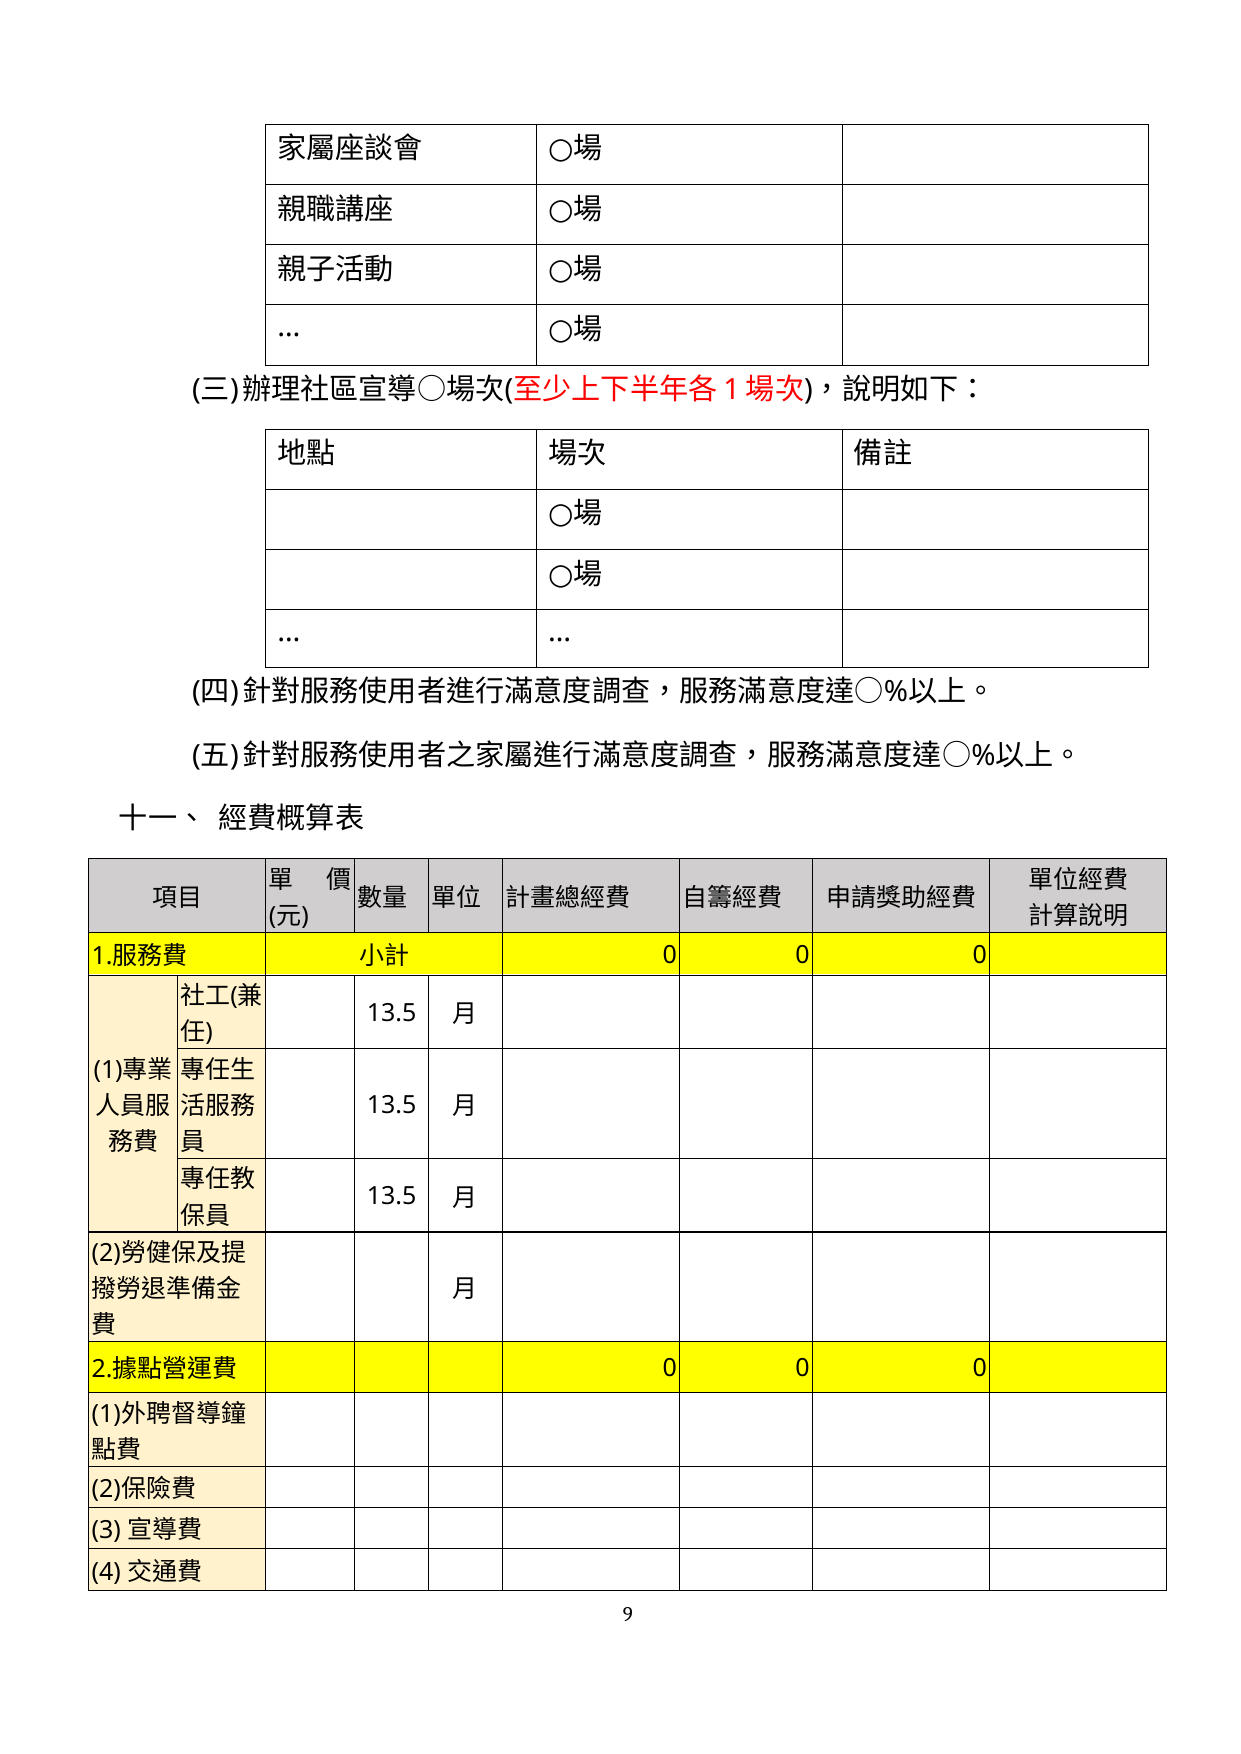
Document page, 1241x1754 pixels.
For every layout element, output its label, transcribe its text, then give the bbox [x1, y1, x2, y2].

table_cell [680, 1467, 812, 1507]
table_cell 0 [503, 933, 679, 974]
table_header 備註 [843, 430, 1148, 489]
table_cell [813, 976, 989, 1048]
table_cell [680, 1393, 812, 1466]
table_cell [843, 245, 1148, 304]
table_cell 13.5 [355, 1159, 428, 1231]
table_cell [843, 305, 1148, 364]
table_cell [503, 1393, 679, 1466]
table_cell 家屬座談會 [266, 125, 536, 184]
table_cell ○場 [537, 185, 842, 244]
table_cell [266, 1467, 354, 1507]
table_cell [503, 976, 679, 1048]
table_cell [503, 1508, 679, 1548]
table_cell ○場 [537, 490, 842, 549]
table_cell ○場 [537, 245, 842, 304]
table_cell [680, 1159, 812, 1231]
table_cell [843, 125, 1148, 184]
table_cell 小計 [266, 933, 502, 974]
table_cell [503, 1233, 679, 1341]
table_cell [990, 1508, 1166, 1548]
table_cell [503, 1049, 679, 1158]
table_cell [813, 1549, 989, 1590]
table_cell 0 [503, 1342, 679, 1392]
table_header 場次 [537, 430, 842, 489]
table_cell … [266, 305, 536, 364]
table_cell 親職講座 [266, 185, 536, 244]
table_cell [680, 1549, 812, 1590]
table_cell [843, 610, 1148, 667]
table_cell [266, 1159, 354, 1231]
table_header 單價(元) [266, 859, 354, 932]
table_cell [843, 490, 1148, 549]
table_cell [813, 1467, 989, 1507]
table_cell 專任教保員 [178, 1159, 265, 1231]
table_cell [990, 976, 1166, 1048]
table_cell 0 [680, 1342, 812, 1392]
table_cell 0 [680, 933, 812, 974]
table_cell 月 [429, 976, 502, 1048]
table_cell [266, 1342, 354, 1392]
table_cell 2.據點營運費 [89, 1342, 265, 1392]
table_cell (4) 交通費 [89, 1549, 265, 1590]
table_cell [990, 1467, 1166, 1507]
table_cell 0 [813, 1342, 989, 1392]
table_cell [429, 1467, 502, 1507]
table_cell (1)專業人員服務費 [89, 976, 177, 1231]
table_cell [429, 1549, 502, 1590]
table_header 自籌經費 [680, 859, 812, 932]
table_cell (2)保險費 [89, 1467, 265, 1507]
table_cell [843, 185, 1148, 244]
table_header 數量 [355, 859, 428, 932]
table_cell [990, 1342, 1166, 1392]
table_header 單位 [429, 859, 502, 932]
table_cell 專任生活服務員 [178, 1049, 265, 1158]
table_cell 0 [813, 933, 989, 974]
table_cell [680, 1508, 812, 1548]
table_cell [266, 1393, 354, 1466]
table_cell [266, 550, 536, 609]
table_cell [429, 1508, 502, 1548]
table_cell [680, 1049, 812, 1158]
table_cell [503, 1159, 679, 1231]
table_cell [990, 1549, 1166, 1590]
table_header 計畫總經費 [503, 859, 679, 932]
table_cell [266, 1508, 354, 1548]
table_cell 13.5 [355, 1049, 428, 1158]
table_cell [266, 1049, 354, 1158]
table_cell … [537, 610, 842, 667]
table_cell [355, 1508, 428, 1548]
table_cell [266, 1233, 354, 1341]
table_cell (3) 宣導費 [89, 1508, 265, 1548]
list 針對服務使用者進行滿意度調查，服務滿意度達○%以上。 [192, 668, 1137, 710]
table_cell [990, 1049, 1166, 1158]
table_cell [355, 1342, 428, 1392]
table_cell [813, 1393, 989, 1466]
table_cell ○場 [537, 305, 842, 364]
table_cell [680, 976, 812, 1048]
table_cell ○場 [537, 550, 842, 609]
table_cell [355, 1233, 428, 1341]
table_cell [990, 1159, 1166, 1231]
table_cell [355, 1393, 428, 1466]
table_header 單位經費 計算說明 [990, 859, 1166, 932]
table_cell [680, 1233, 812, 1341]
table_cell [813, 1159, 989, 1231]
list 辦理社區宣導○場次(至少上下半年各1場次)，說明如下： [192, 366, 1137, 408]
list 針對服務使用者之家屬進行滿意度調查，服務滿意度達○%以上。 [192, 731, 1137, 774]
table_cell (2)勞健保及提撥勞退準備金費 [89, 1233, 265, 1341]
table_cell [813, 1508, 989, 1548]
table_cell [429, 1342, 502, 1392]
table_cell 月 [429, 1049, 502, 1158]
table_cell [355, 1549, 428, 1590]
table_header 申請獎助經費 [813, 859, 989, 932]
table_cell [843, 550, 1148, 609]
table_cell [355, 1467, 428, 1507]
table_header 項目 [89, 859, 265, 932]
table_header 地點 [266, 430, 536, 489]
table_cell 社工(兼任) [178, 976, 265, 1048]
table_cell (1)外聘督導鐘點費 [89, 1393, 265, 1466]
table_cell [266, 1549, 354, 1590]
table_cell 13.5 [355, 976, 428, 1048]
table_cell 月 [429, 1233, 502, 1341]
table_cell [266, 976, 354, 1048]
table_cell [990, 933, 1166, 974]
table_cell [990, 1233, 1166, 1341]
table_cell [990, 1393, 1166, 1466]
table_cell [503, 1467, 679, 1507]
table_cell [813, 1049, 989, 1158]
table_cell [503, 1549, 679, 1590]
table_cell ○場 [537, 125, 842, 184]
table_cell [266, 490, 536, 549]
table_cell 月 [429, 1159, 502, 1231]
table_cell [429, 1393, 502, 1466]
list 經費概算表 [119, 795, 1155, 837]
table_cell … [266, 610, 536, 667]
table_cell 親子活動 [266, 245, 536, 304]
table_cell [813, 1233, 989, 1341]
table_cell 1.服務費 [89, 933, 265, 974]
